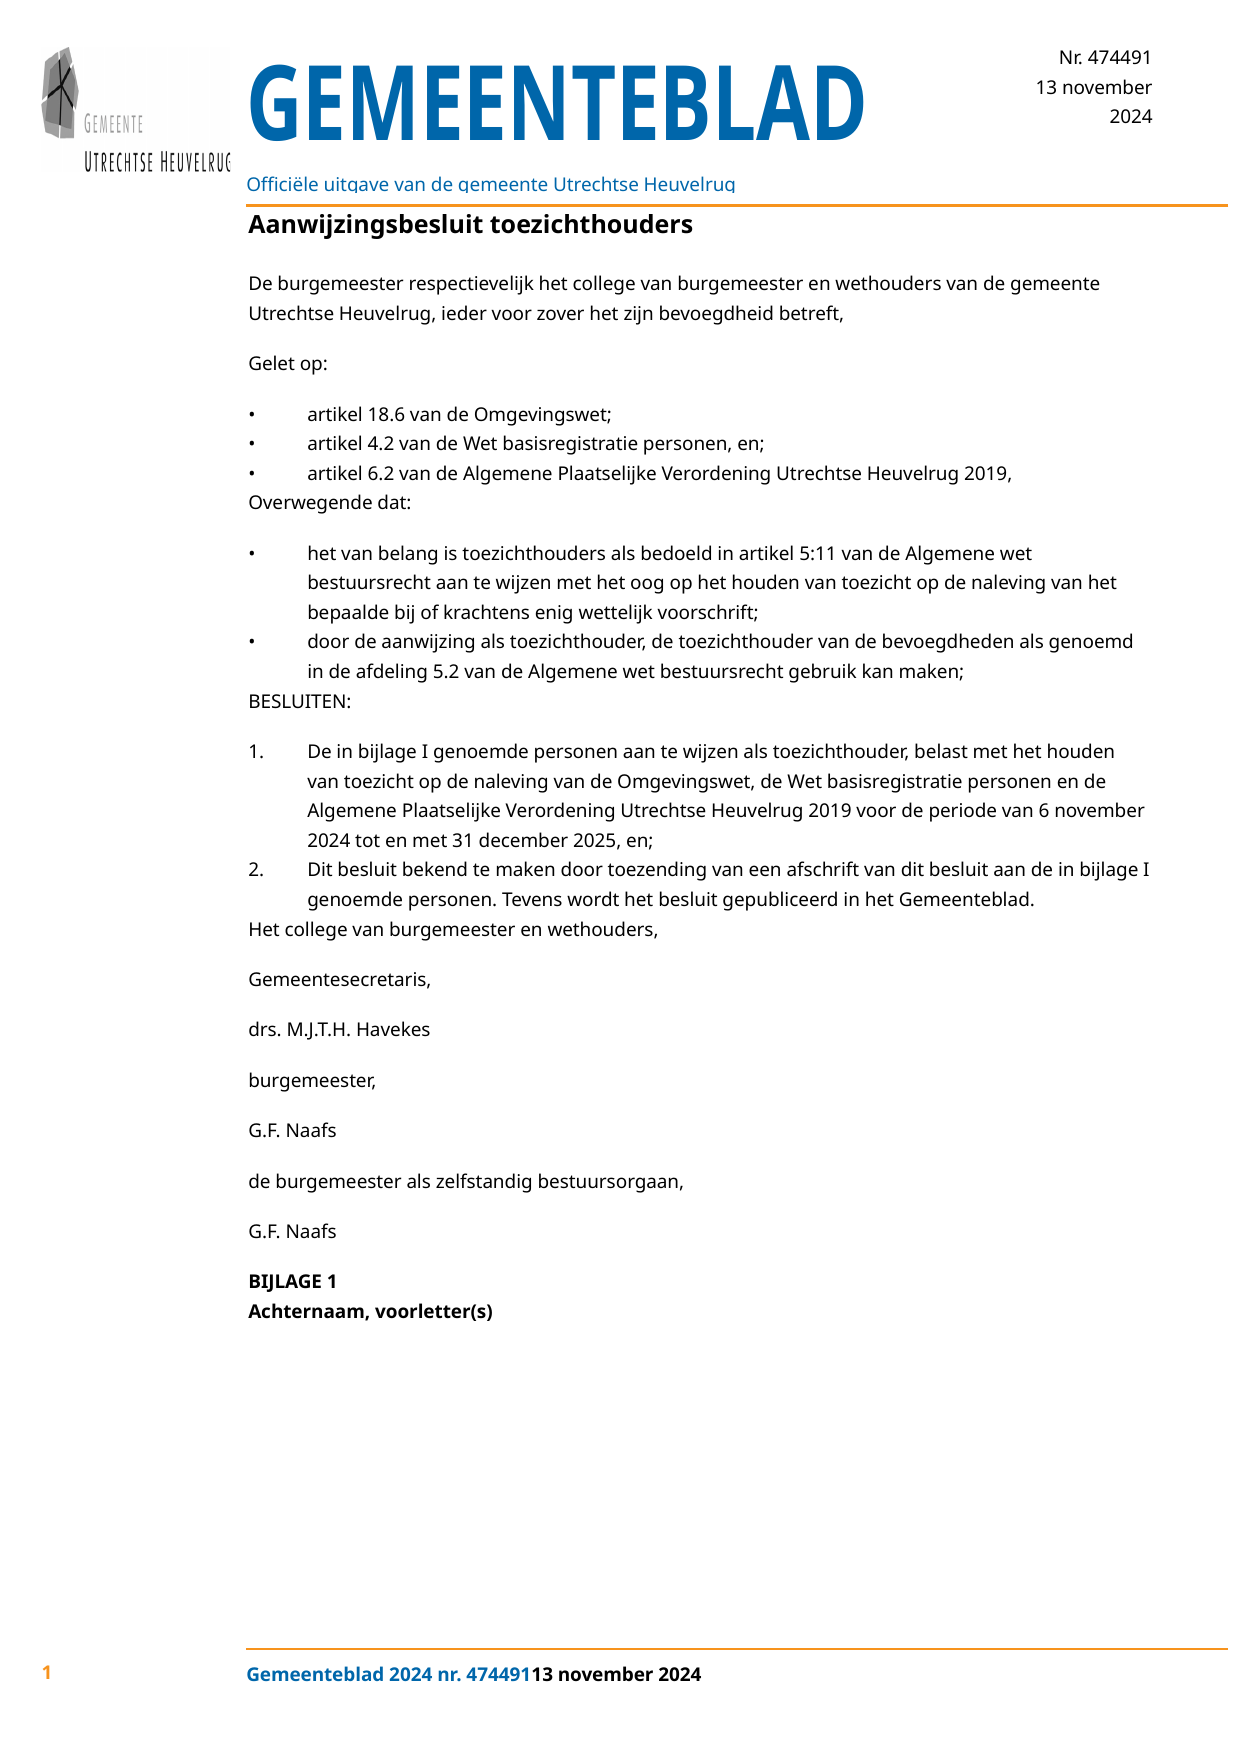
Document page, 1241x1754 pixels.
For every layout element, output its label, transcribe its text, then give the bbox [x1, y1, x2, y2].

table_header Achternaam, voorletter(s) [248, 1298, 1152, 1324]
text G.F. Naafs [248, 1117, 1152, 1143]
text De burgemeester respectievelijk het college van burgemeester en wethouders van de gemeente Utrechtse Heuvelrug, ieder voor zover het zijn bevoegdheid betreft, [248, 270, 1152, 326]
text Gemeentesecretaris, [248, 966, 1152, 992]
text Gelet op: [248, 350, 1152, 376]
text BESLUITEN: [248, 688, 1152, 713]
picture [41, 47, 231, 172]
text Aanwijzingsbesluit toezichthouders [248, 207, 1152, 241]
table_cell [248, 1427, 1152, 1453]
text BIJLAGE 1 [248, 1269, 1152, 1294]
text G.F. Naafs [248, 1218, 1152, 1244]
list Dit besluit bekend te maken door toezending van een afschrift van dit besluit aan de in bijlage I genoemde personen. Tevens wordt het besluit gepubliceerd in het Gemeenteblad. [248, 857, 1152, 912]
table_cell [248, 1324, 1152, 1350]
text Overwegende dat: [248, 489, 1152, 515]
list artikel 4.2 van de Wet basisregistratie personen, en; [248, 430, 1152, 456]
text de burgemeester als zelfstandig bestuursorgaan, [248, 1168, 1152, 1193]
list De in bijlage I genoemde personen aan te wijzen als toezichthouder, belast met het houden van toezicht op de naleving van de Omgevingswet, de Wet basisregistratie personen en de Algemene Plaatselijke Verordening Utrechtse Heuvelrug 2019 voor de periode van 6 november 2024 tot en met 31 december 2025, en; [248, 738, 1152, 853]
list artikel 18.6 van de Omgevingswet; [248, 401, 1152, 426]
table_cell [248, 1401, 1152, 1427]
list het van belang is toezichthouders als bedoeld in artikel 5:11 van de Algemene wet bestuursrecht aan te wijzen met het oog op het houden van toezicht op de naleving van het bepaalde bij of krachtens enig wettelijk voorschrift; [248, 540, 1152, 625]
text burgemeester, [248, 1067, 1152, 1093]
table_cell [248, 1453, 1152, 1478]
list artikel 6.2 van de Algemene Plaatselijke Verordening Utrechtse Heuvelrug 2019, [248, 460, 1152, 486]
text drs. M.J.T.H. Havekes [248, 1017, 1152, 1042]
list door de aanwijzing als toezichthouder, de toezichthouder van de bevoegdheden als genoemd in de afdeling 5.2 van de Algemene wet bestuursrecht gebruik kan maken; [248, 629, 1152, 684]
table_cell [248, 1350, 1152, 1376]
table_cell [248, 1376, 1152, 1401]
text Het college van burgemeester en wethouders, [248, 916, 1152, 941]
